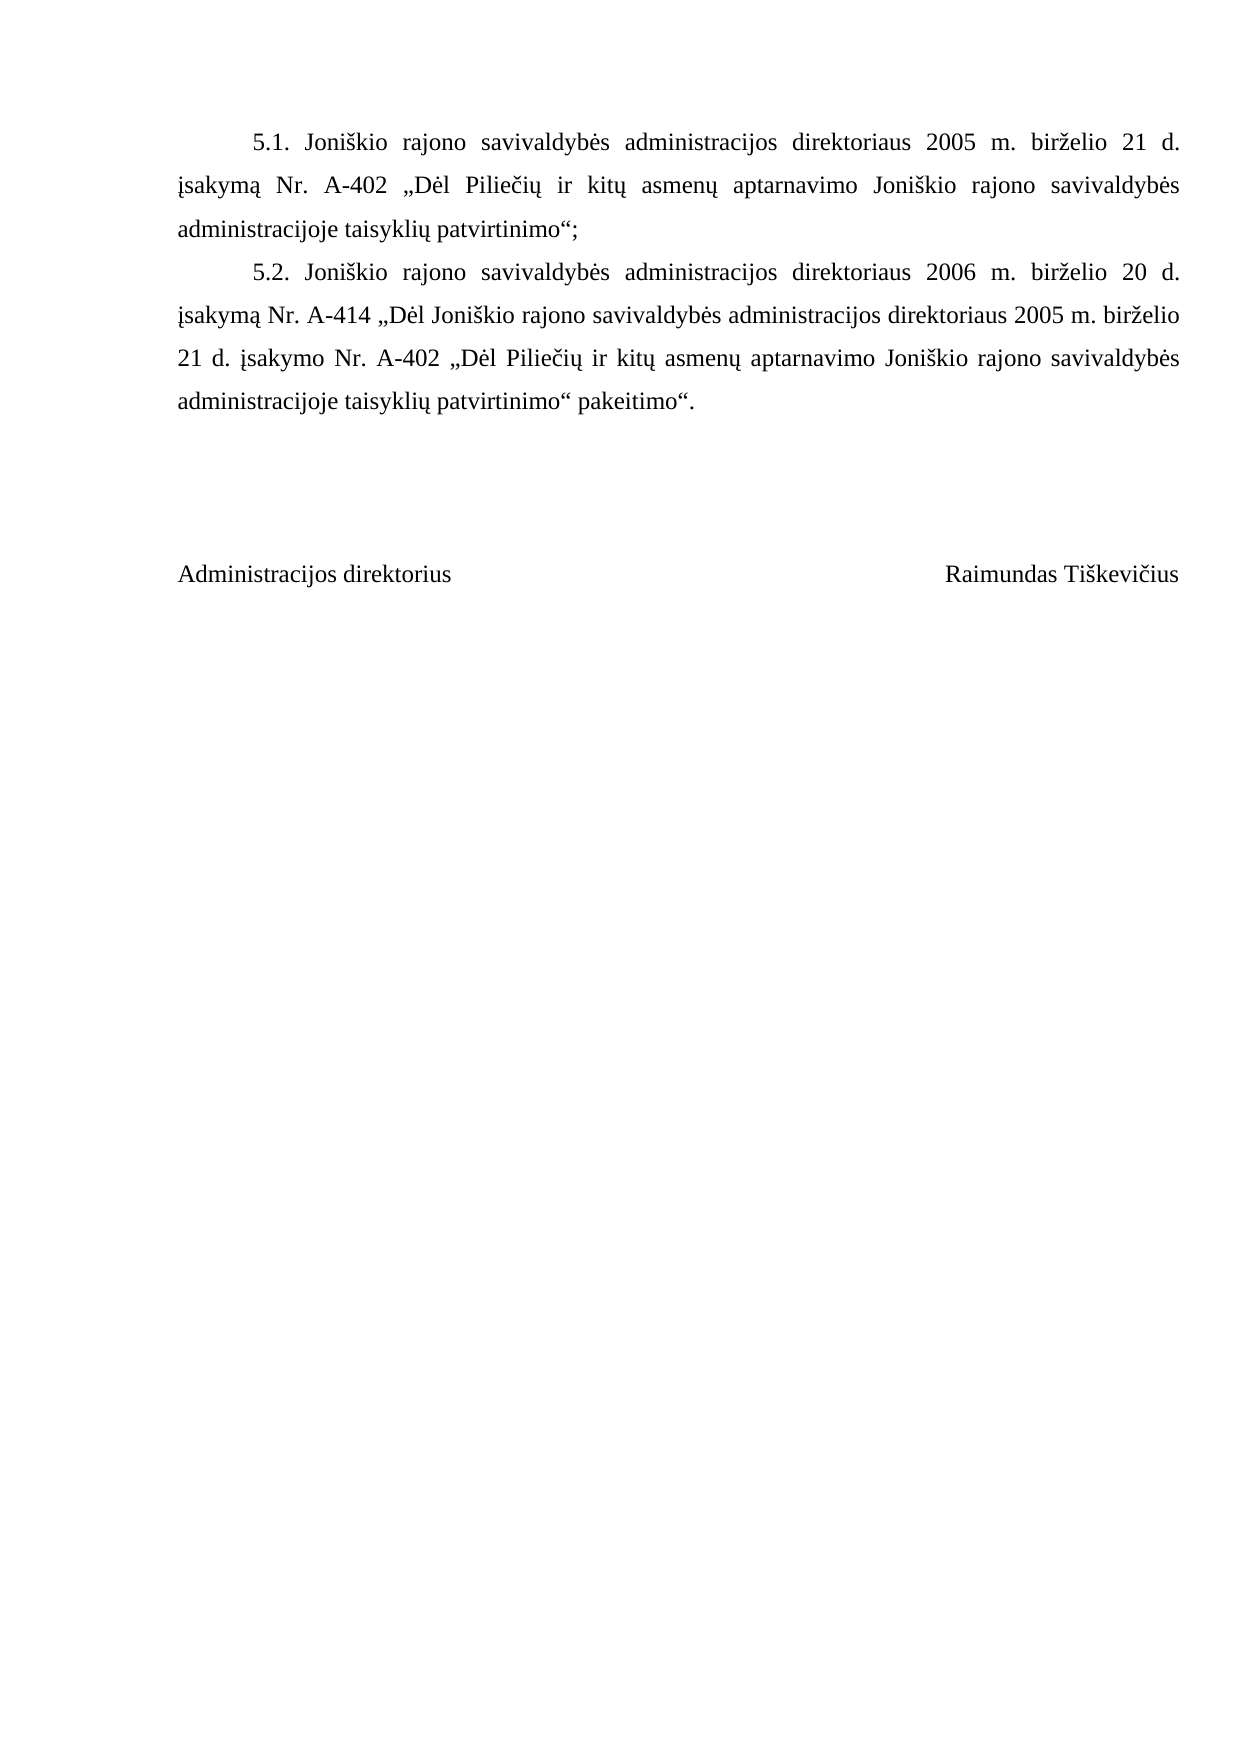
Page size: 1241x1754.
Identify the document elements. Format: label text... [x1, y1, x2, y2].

text Administracijos direktorius Raimundas Tiškevičius [177, 559, 1181, 587]
text 5.2. Joniškio rajono savivaldybės administracijos direktoriaus 2006 m. birželio 20 d. įsakymą Nr. A-414 „Dėl Joniškio rajono savivaldybės administracijos direktoriaus 2005 m. birželio 21 d. įsakymo Nr. A-402 „Dėl Piliečių ir kitų asmenų aptarnavimo Joniškio rajono savivaldybės administracijoje taisyklių patvirtinimo“ pakeitimo“. [177, 257, 1181, 415]
text 5.1. Joniškio rajono savivaldybės administracijos direktoriaus 2005 m. birželio 21 d. įsakymą Nr. A-402 „Dėl Piliečių ir kitų asmenų aptarnavimo Joniškio rajono savivaldybės administracijoje taisyklių patvirtinimo“; [177, 127, 1181, 242]
